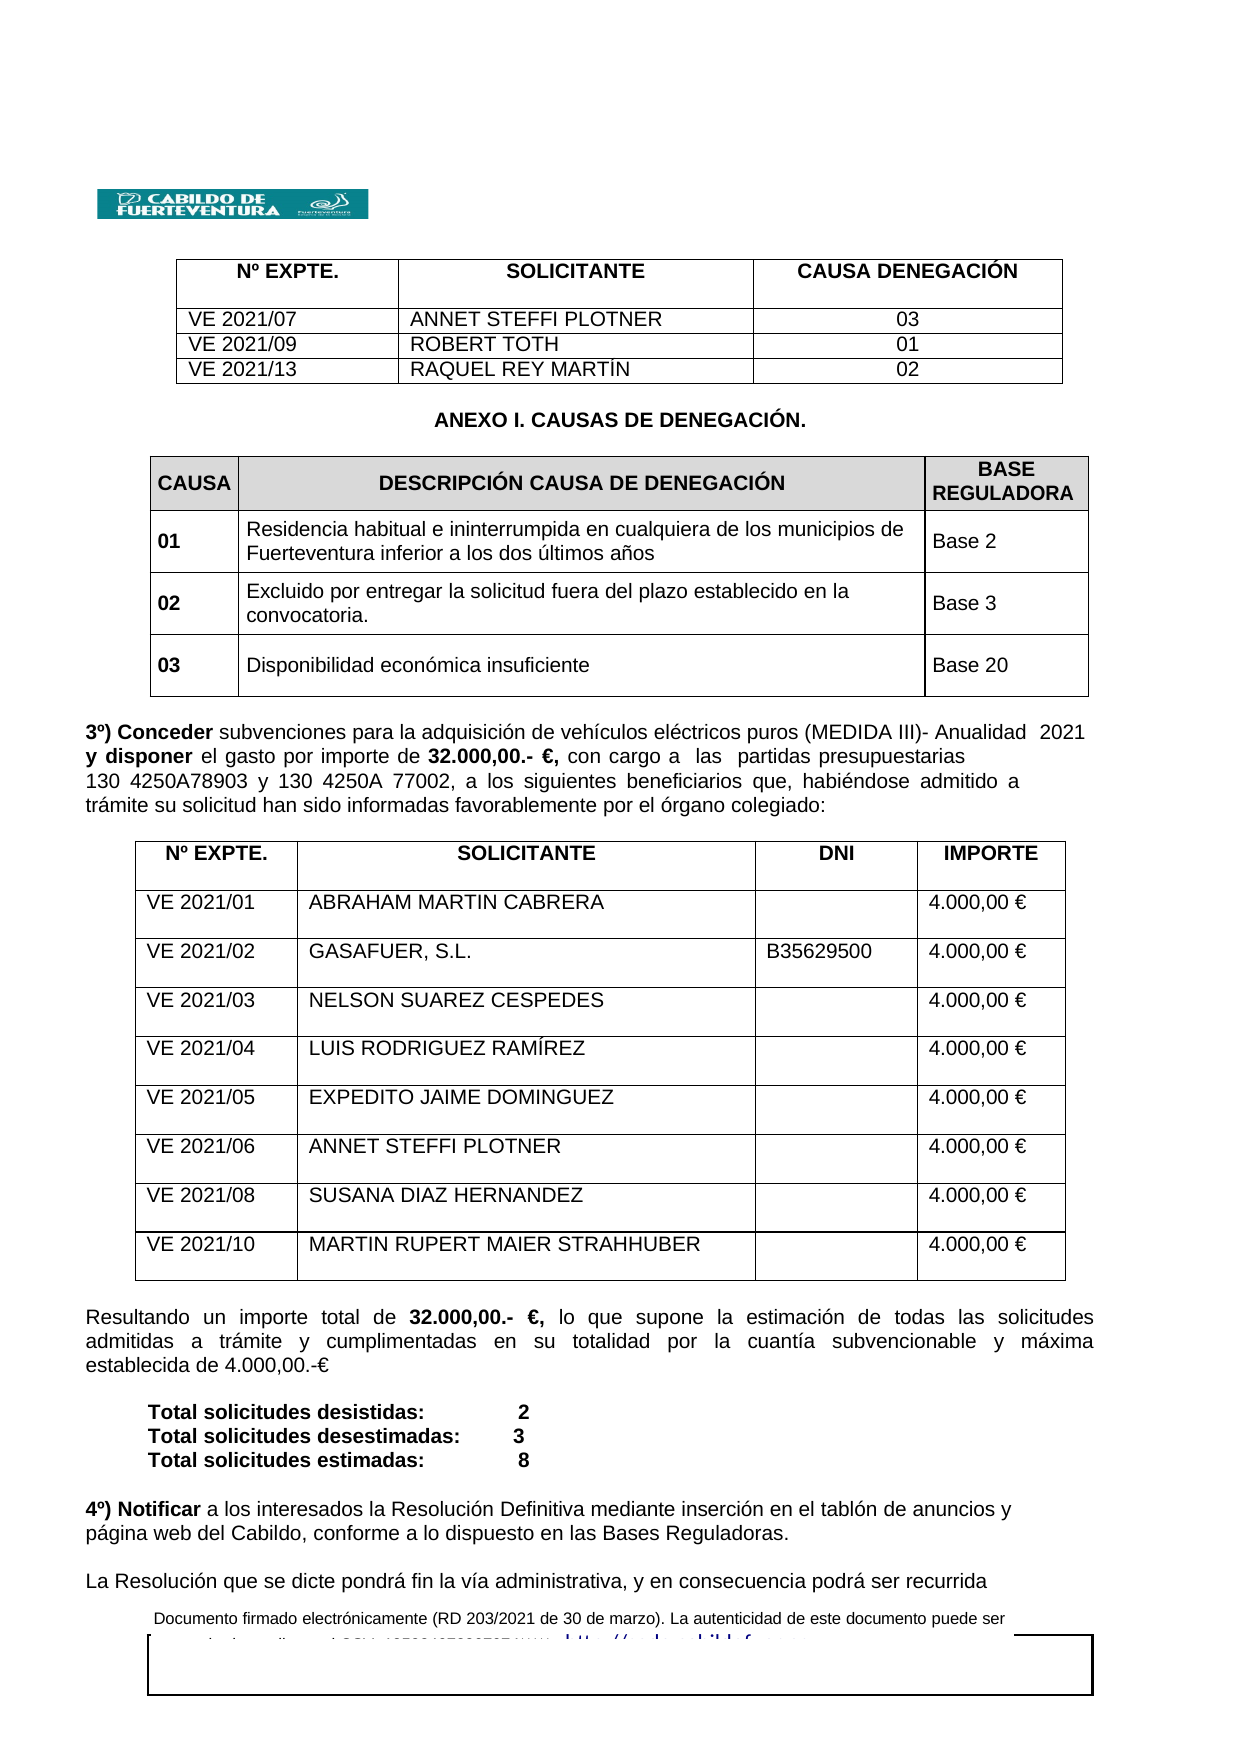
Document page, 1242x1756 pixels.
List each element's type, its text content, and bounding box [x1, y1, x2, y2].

subtitle ANEXO I. CAUSAS DE DENEGACIÓN. [434, 407, 1106, 431]
table_cell 03 [754, 309, 1062, 333]
table_header IMPORTE [918, 842, 1065, 889]
table_cell MARTIN RUPERT MAIER STRAHHUBER [298, 1233, 755, 1280]
table_cell SUSANA DIAZ HERNANDEZ [298, 1184, 755, 1231]
table_cell Base 2 [926, 511, 1088, 572]
subtitle Total solicitudes desistidas: 2 [148, 1400, 1106, 1424]
table_cell EXPEDITO JAIME DOMINGUEZ [298, 1086, 755, 1134]
table_cell VE 2021/02 [136, 939, 297, 987]
table_cell VE 2021/09 [177, 334, 398, 358]
table_cell VE 2021/07 [177, 309, 398, 333]
table_header SOLICITANTE [298, 842, 755, 889]
table_cell 01 [754, 334, 1062, 358]
table_cell VE 2021/06 [136, 1135, 297, 1182]
table_cell ROBERT TOTH [399, 334, 753, 358]
table_cell [756, 1184, 917, 1231]
table_cell VE 2021/08 [136, 1184, 297, 1231]
table_cell 02 [754, 359, 1062, 383]
text 3º) Conceder subvenciones para la adquisición de vehículos eléctricos puros (MEDIDA III)- Anualidad 2021 y disponer el gasto por importe de 32.000,00.- €, con cargo a las partidas presupuestarias [85, 720, 1088, 768]
text Resultando un importe total de 32.000,00.- €, lo que supone la estimación de todas las solicitudes admitidas a trámite y cumplimentadas en su totalidad por la cuantía subvencionable y máxima establecida de 4.000,00.-€ [85, 1304, 1094, 1377]
text La Resolución que se dicte pondrá fin la vía administrativa, y en consecuencia podrá ser recurrida [85, 1568, 1088, 1593]
table_cell 4.000,00 € [918, 1086, 1065, 1134]
table_cell Base 3 [926, 573, 1088, 634]
table_cell 4.000,00 € [918, 988, 1065, 1036]
table_cell VE 2021/10 [136, 1233, 297, 1280]
table_cell [756, 1037, 917, 1085]
table_header CAUSA DENEGACIÓN [754, 260, 1062, 308]
table_cell 01 [151, 511, 238, 572]
table_cell VE 2021/13 [177, 359, 398, 383]
table_cell VE 2021/05 [136, 1086, 297, 1134]
table_cell [756, 1135, 917, 1182]
table_cell ANNET STEFFI PLOTNER [399, 309, 753, 333]
table_cell NELSON SUAREZ CESPEDES [298, 988, 755, 1036]
table_header BASE REGULADORA [926, 457, 1088, 510]
table_cell VE 2021/03 [136, 988, 297, 1036]
picture [97, 189, 369, 219]
table_cell [756, 891, 917, 938]
subtitle Total solicitudes desestimadas: 3 [148, 1424, 1106, 1448]
table_cell VE 2021/04 [136, 1037, 297, 1085]
table_cell RAQUEL REY MARTÍN [399, 359, 753, 383]
table_cell ANNET STEFFI PLOTNER [298, 1135, 755, 1182]
table_cell B35629500 [756, 939, 917, 987]
table_cell GASAFUER, S.L. [298, 939, 755, 987]
table_header DNI [756, 842, 917, 889]
table_cell 03 [151, 635, 238, 696]
table_header DESCRIPCIÓN CAUSA DE DENEGACIÓN [239, 457, 924, 510]
table_cell 4.000,00 € [918, 1037, 1065, 1085]
table_cell 4.000,00 € [918, 891, 1065, 938]
table_cell 4.000,00 € [918, 939, 1065, 987]
table_cell LUIS RODRIGUEZ RAMÍREZ [298, 1037, 755, 1085]
table_header Nº EXPTE. [136, 842, 297, 889]
text 4º) Notificar a los interesados la Resolución Definitiva mediante inserción en el tablón de anuncios y página web del Cabildo, conforme a lo dispuesto en las Bases Reguladoras. [85, 1496, 1088, 1544]
text 130 4250A78903 y 130 4250A 77002, a los siguientes beneficiarios que, habiéndose admitido a trámite su solicitud han sido informadas favorablemente por el órgano colegiado: [85, 768, 1088, 817]
table_cell Base 20 [926, 635, 1088, 696]
table_cell 02 [151, 573, 238, 634]
table_cell Excluido por entregar la solicitud fuera del plazo establecido en la convocatoria. [239, 573, 924, 634]
table_cell VE 2021/01 [136, 891, 297, 938]
table_cell Residencia habitual e ininterrumpida en cualquiera de los municipios de Fuerteventura inferior a los dos últimos años [239, 511, 924, 572]
table_header SOLICITANTE [399, 260, 753, 308]
table_cell Disponibilidad económica insuficiente [239, 635, 924, 696]
table_cell 4.000,00 € [918, 1184, 1065, 1231]
table_cell 4.000,00 € [918, 1135, 1065, 1182]
table_cell [756, 1086, 917, 1134]
table_header CAUSA [151, 457, 238, 510]
table_cell [756, 988, 917, 1036]
table_cell ABRAHAM MARTIN CABRERA [298, 891, 755, 938]
table_cell [756, 1233, 917, 1280]
table_cell 4.000,00 € [918, 1233, 1065, 1280]
table_header Nº EXPTE. [177, 260, 398, 308]
subtitle Total solicitudes estimadas: 8 [148, 1448, 1106, 1472]
